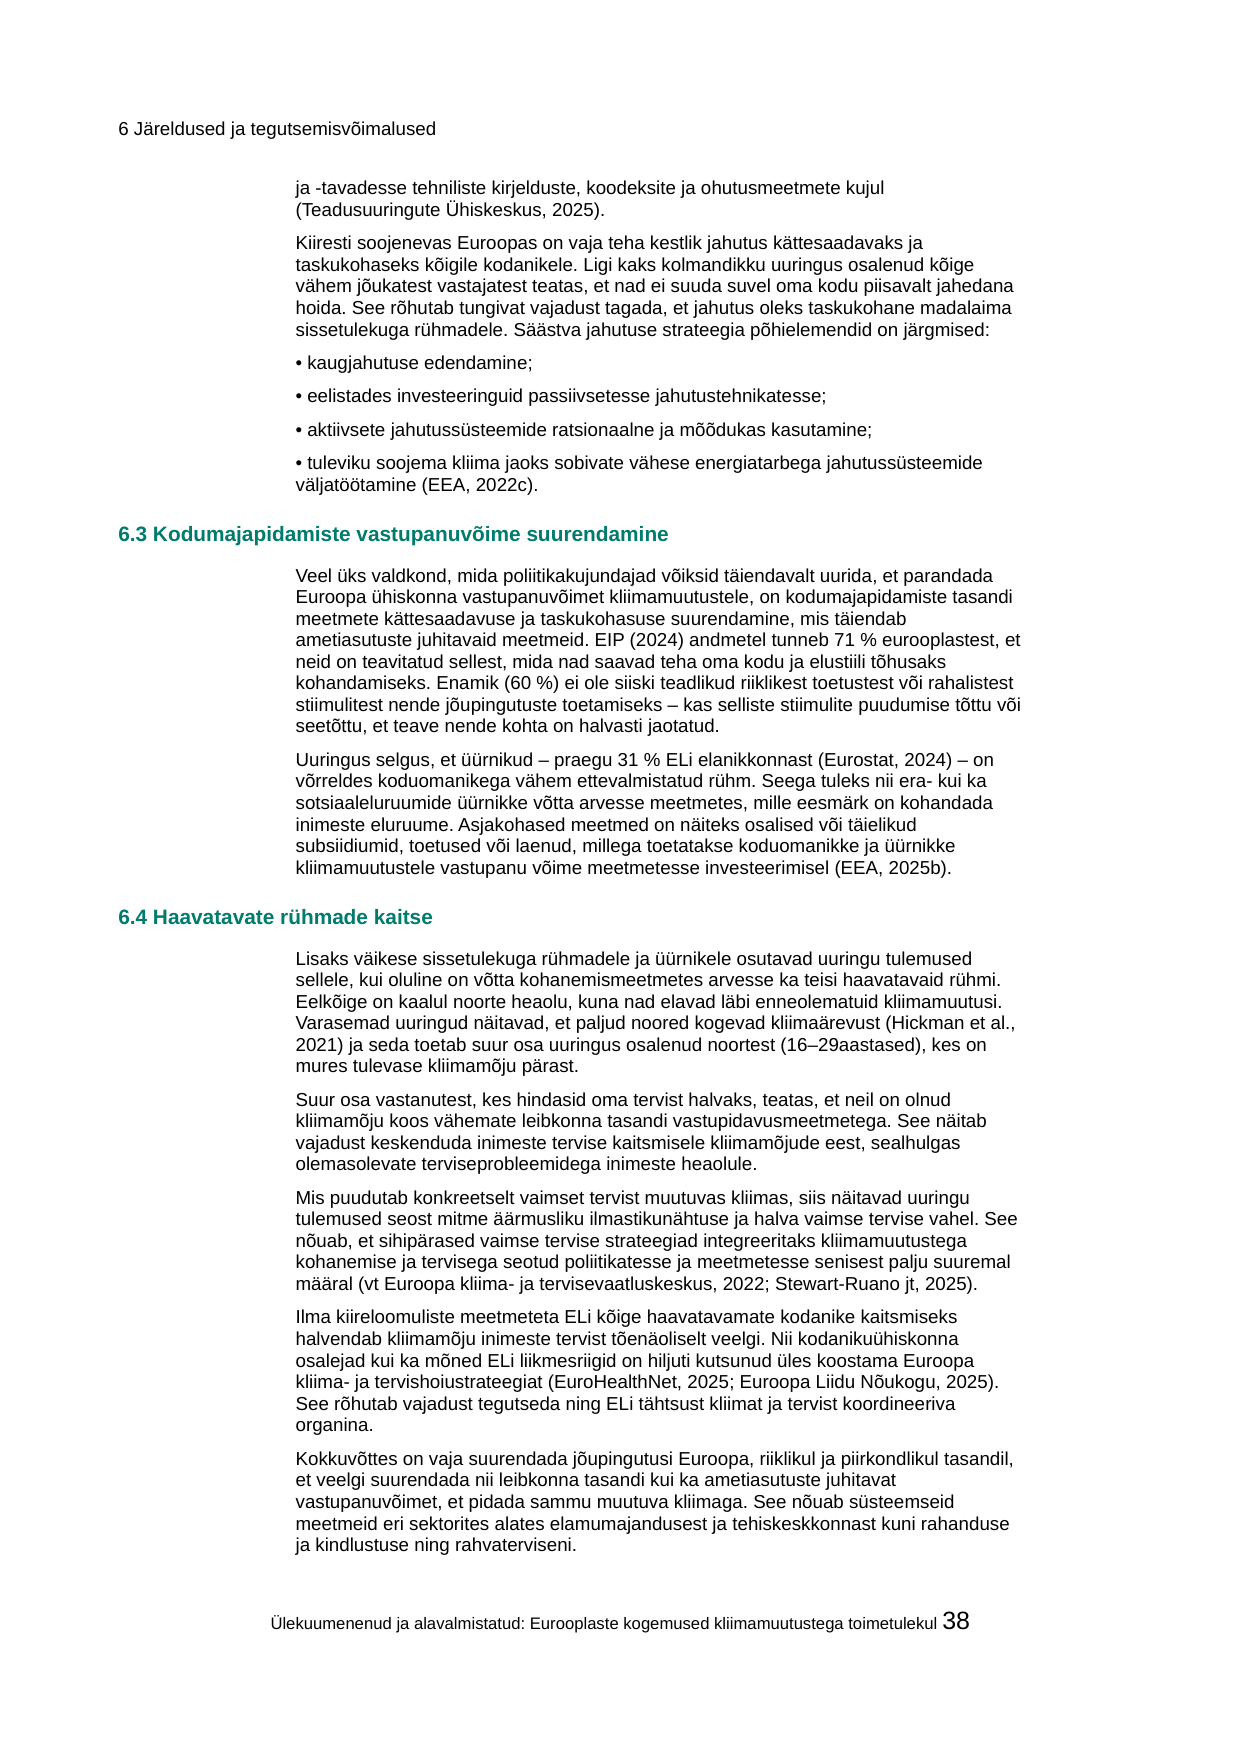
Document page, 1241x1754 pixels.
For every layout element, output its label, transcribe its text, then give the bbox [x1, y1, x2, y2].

subtitle 6.3 Kodumajapidamiste vastupanuvõime suurendamine [118, 522, 1122, 546]
text Uuringus selgus, et üürnikud – praegu 31 % ELi elanikkonnast (Eurostat, 2024) – on võrreldes koduomanikega vähem ettevalmistatud rühm. Seega tuleks nii era- kui ka sotsiaaleluruumide üürnikke võtta arvesse meetmetes, mille eesmärk on kohandada inimeste eluruume. Asjakohased meetmed on näiteks osalised või täielikud subsiidiumid, toetused või laenud, millega toetatakse koduomanikke ja üürnikke kliimamuutustele vastupanu võime meetmetesse investeerimisel (EEA, 2025b). [295, 749, 1022, 878]
text Mis puudutab konkreetselt vaimset tervist muutuvas kliimas, siis näitavad uuringu tulemused seost mitme äärmusliku ilmastikunähtuse ja halva vaimse tervise vahel. See nõuab, et sihipärased vaimse tervise strateegiad integreeritaks kliimamuutustega kohanemise ja tervisega seotud poliitikatesse ja meetmetesse senisest palju suuremal määral (vt Euroopa kliima- ja tervisevaatluskeskus, 2022; Stewart-Ruano jt, 2025). [295, 1187, 1022, 1294]
text • kaugjahutuse edendamine; [295, 352, 1022, 373]
text Ilma kiireloomuliste meetmeteta ELi kõige haavatavamate kodanike kaitsmiseks halvendab kliimamõju inimeste tervist tõenäoliselt veelgi. Nii kodanikuühiskonna osalejad kui ka mõned ELi liikmesriigid on hiljuti kutsunud üles koostama Euroopa kliima- ja tervishoiustrateegiat (EuroHealthNet, 2025; Euroopa Liidu Nõukogu, 2025). See rõhutab vajadust tegutseda ning ELi tähtsust kliimat ja tervist koordineeriva organina. [295, 1306, 1022, 1436]
subtitle 6.4 Haavatavate rühmade kaitse [118, 905, 1122, 929]
text Veel üks valdkond, mida poliitikakujundajad võiksid täiendavalt uurida, et parandada Euroopa ühiskonna vastupanuvõimet kliimamuutustele, on kodumajapidamiste tasandi meetmete kättesaadavuse ja taskukohasuse suurendamine, mis täiendab ametiasutuste juhitavaid meetmeid. EIP (2024) andmetel tunneb 71 % eurooplastest, et neid on teavitatud sellest, mida nad saavad teha oma kodu ja elustiili tõhusaks kohandamiseks. Enamik (60 %) ei ole siiski teadlikud riiklikest toetustest või rahalistest stiimulitest nende jõupingutuste toetamiseks – kas selliste stiimulite puudumise tõttu või seetõttu, et teave nende kohta on halvasti jaotatud. [295, 564, 1022, 737]
text • eelistades investeeringuid passiivsetesse jahutustehnikatesse; [295, 385, 1022, 407]
text • aktiivsete jahutussüsteemide ratsionaalne ja mõõdukas kasutamine; [295, 419, 1022, 440]
text • tuleviku soojema kliima jaoks sobivate vähese energiatarbega jahutussüsteemide väljatöötamine (EEA, 2022c). [295, 452, 1022, 495]
text Suur osa vastanutest, kes hindasid oma tervist halvaks, teatas, et neil on olnud kliimamõju koos vähemate leibkonna tasandi vastupidavusmeetmetega. See näitab vajadust keskenduda inimeste tervise kaitsmisele kliimamõjude eest, sealhulgas olemasolevate terviseprobleemidega inimeste heaolule. [295, 1088, 1022, 1175]
text Lisaks väikese sissetulekuga rühmadele ja üürnikele osutavad uuringu tulemused sellele, kui oluline on võtta kohanemismeetmetes arvesse ka teisi haavatavaid rühmi. Eelkõige on kaalul noorte heaolu, kuna nad elavad läbi enneolematuid kliimamuutusi. Varasemad uuringud näitavad, et paljud noored kogevad kliimaärevust (Hickman et al., 2021) ja seda toetab suur osa uuringus osalenud noortest (16–29aastased), kes on mures tulevase kliimamõju pärast. [295, 947, 1022, 1077]
text Kokkuvõttes on vaja suurendada jõupingutusi Euroopa, riiklikul ja piirkondlikul tasandil, et veelgi suurendada nii leibkonna tasandi kui ka ametiasutuste juhitavat vastupanuvõimet, et pidada sammu muutuva kliimaga. See nõuab süsteemseid meetmeid eri sektorites alates elamumajandusest ja tehiskeskkonnast kuni rahanduse ja kindlustuse ning rahvaterviseni. [295, 1448, 1022, 1555]
text Kiiresti soojenevas Euroopas on vaja teha kestlik jahutus kättesaadavaks ja taskukohaseks kõigile kodanikele. Ligi kaks kolmandikku uuringus osalenud kõige vähem jõukatest vastajatest teatas, et nad ei suuda suvel oma kodu piisavalt jahedana hoida. See rõhutab tungivat vajadust tagada, et jahutus oleks taskukohane madalaima sissetulekuga rühmadele. Säästva jahutuse strateegia põhielemendid on järgmised: [295, 232, 1022, 340]
text ja -tavadesse tehniliste kirjelduste, koodeksite ja ohutusmeetmete kujul (Teadusuuringute Ühiskeskus, 2025). [295, 177, 1022, 220]
